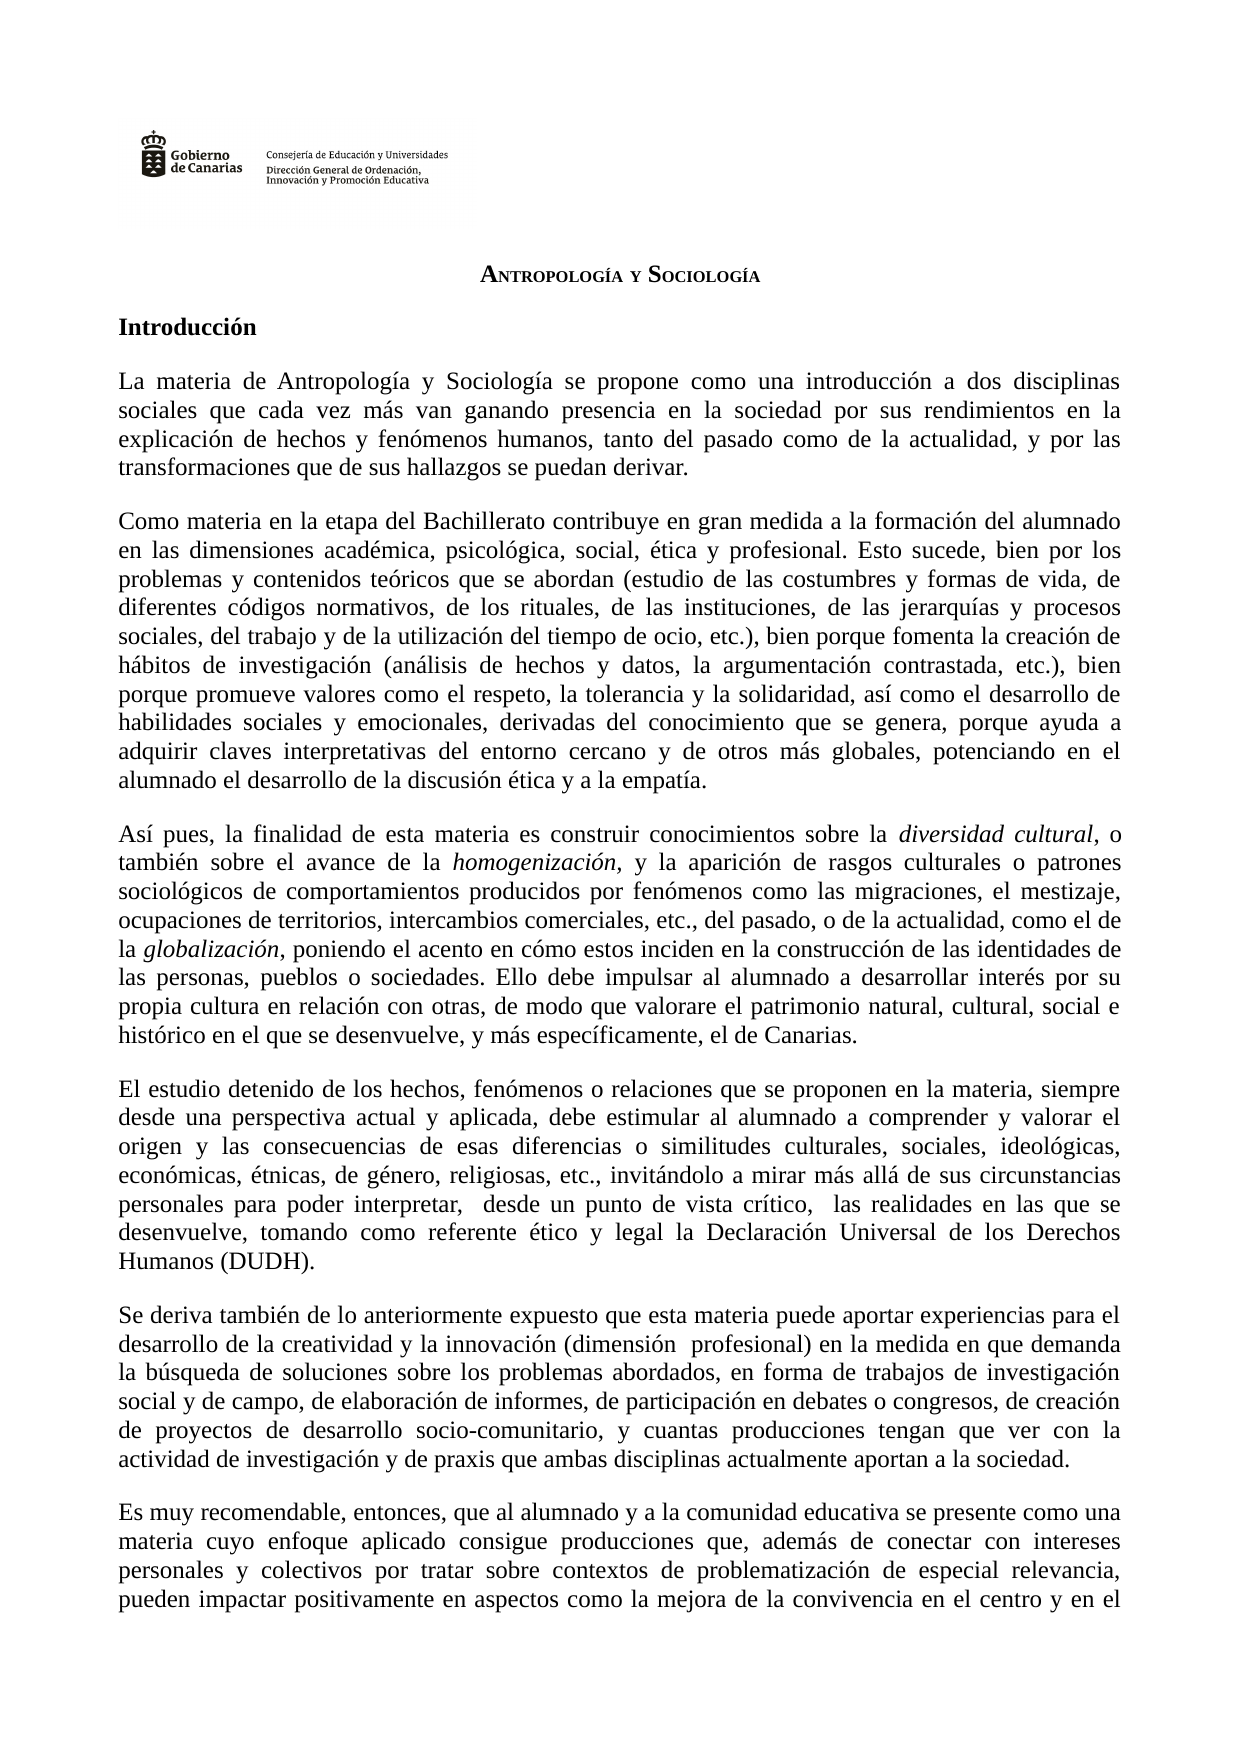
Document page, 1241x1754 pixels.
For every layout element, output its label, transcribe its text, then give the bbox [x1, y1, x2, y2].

subtitle Introducción [118, 312, 1122, 341]
subtitle Se deriva también de lo anteriormente expuesto que esta materia puede aportar experiencias para el desarrollo de la creatividad y la innovación (dimensión profesional) en la medida en que demanda la búsqueda de soluciones sobre los problemas abordados, en forma de trabajos de investigación social y de campo, de elaboración de informes, de participación en debates o congresos, de creación de proyectos de desarrollo socio-comunitario, y cuantas producciones tengan que ver con la actividad de investigación y de praxis que ambas disciplinas actualmente aportan a la sociedad. [118, 1300, 1122, 1472]
subtitle Como materia en la etapa del Bachillerato contribuye en gran medida a la formación del alumnado en las dimensiones académica, psicológica, social, ética y profesional. Esto sucede, bien por los problemas y contenidos teóricos que se abordan (estudio de las costumbres y formas de vida, de diferentes códigos normativos, de los rituales, de las instituciones, de las jerarquías y procesos sociales, del trabajo y de la utilización del tiempo de ocio, etc.), bien porque fomenta la creación de hábitos de investigación (análisis de hechos y datos, la argumentación contrastada, etc.), bien porque promueve valores como el respeto, la tolerancia y la solidaridad, así como el desarrollo de habilidades sociales y emocionales, derivadas del conocimiento que se genera, porque ayuda a adquirir claves interpretativas del entorno cercano y de otros más globales, potenciando en el alumnado el desarrollo de la discusión ética y a la empatía. [118, 506, 1122, 794]
subtitle El estudio detenido de los hechos, fenómenos o relaciones que se proponen en la materia, siempre desde una perspectiva actual y aplicada, debe estimular al alumnado a comprender y valorar el origen y las consecuencias de esas diferencias o similitudes culturales, sociales, ideológicas, económicas, étnicas, de género, religiosas, etc., invitándolo a mirar más allá de sus circunstancias personales para poder interpretar, desde un punto de vista crítico, las realidades en las que se desenvuelve, tomando como referente ético y legal la Declaración Universal de los Derechos Humanos (DUDH). [118, 1074, 1122, 1275]
subtitle Así pues, la finalidad de esta materia es construir conocimientos sobre la diversidad cultural, o también sobre el avance de la homogenización, y la aparición de rasgos culturales o patrones sociológicos de comportamientos producidos por fenómenos como las migraciones, el mestizaje, ocupaciones de territorios, intercambios comerciales, etc., del pasado, o de la actualidad, como el de la globalización, poniendo el acento en cómo estos inciden en la construcción de las identidades de las personas, pueblos o sociedades. Ello debe impulsar al alumnado a desarrollar interés por su propia cultura en relación con otras, de modo que valorare el patrimonio natural, cultural, social e histórico en el que se desenvuelve, y más específicamente, el de Canarias. [118, 819, 1122, 1049]
subtitle Antropología y Sociología [118, 259, 1122, 287]
subtitle Es muy recomendable, entonces, que al alumnado y a la comunidad educativa se presente como una materia cuyo enfoque aplicado consigue producciones que, además de conectar con intereses personales y colectivos por tratar sobre contextos de problematización de especial relevancia, pueden impactar positivamente en aspectos como la mejora de la convivencia en el centro y en el [118, 1497, 1122, 1612]
subtitle La materia de Antropología y Sociología se propone como una introducción a dos disciplinas sociales que cada vez más van ganando presencia en la sociedad por sus rendimientos en la explicación de hechos y fenómenos humanos, tanto del pasado como de la actualidad, y por las transformaciones que de sus hallazgos se puedan derivar. [118, 366, 1122, 481]
